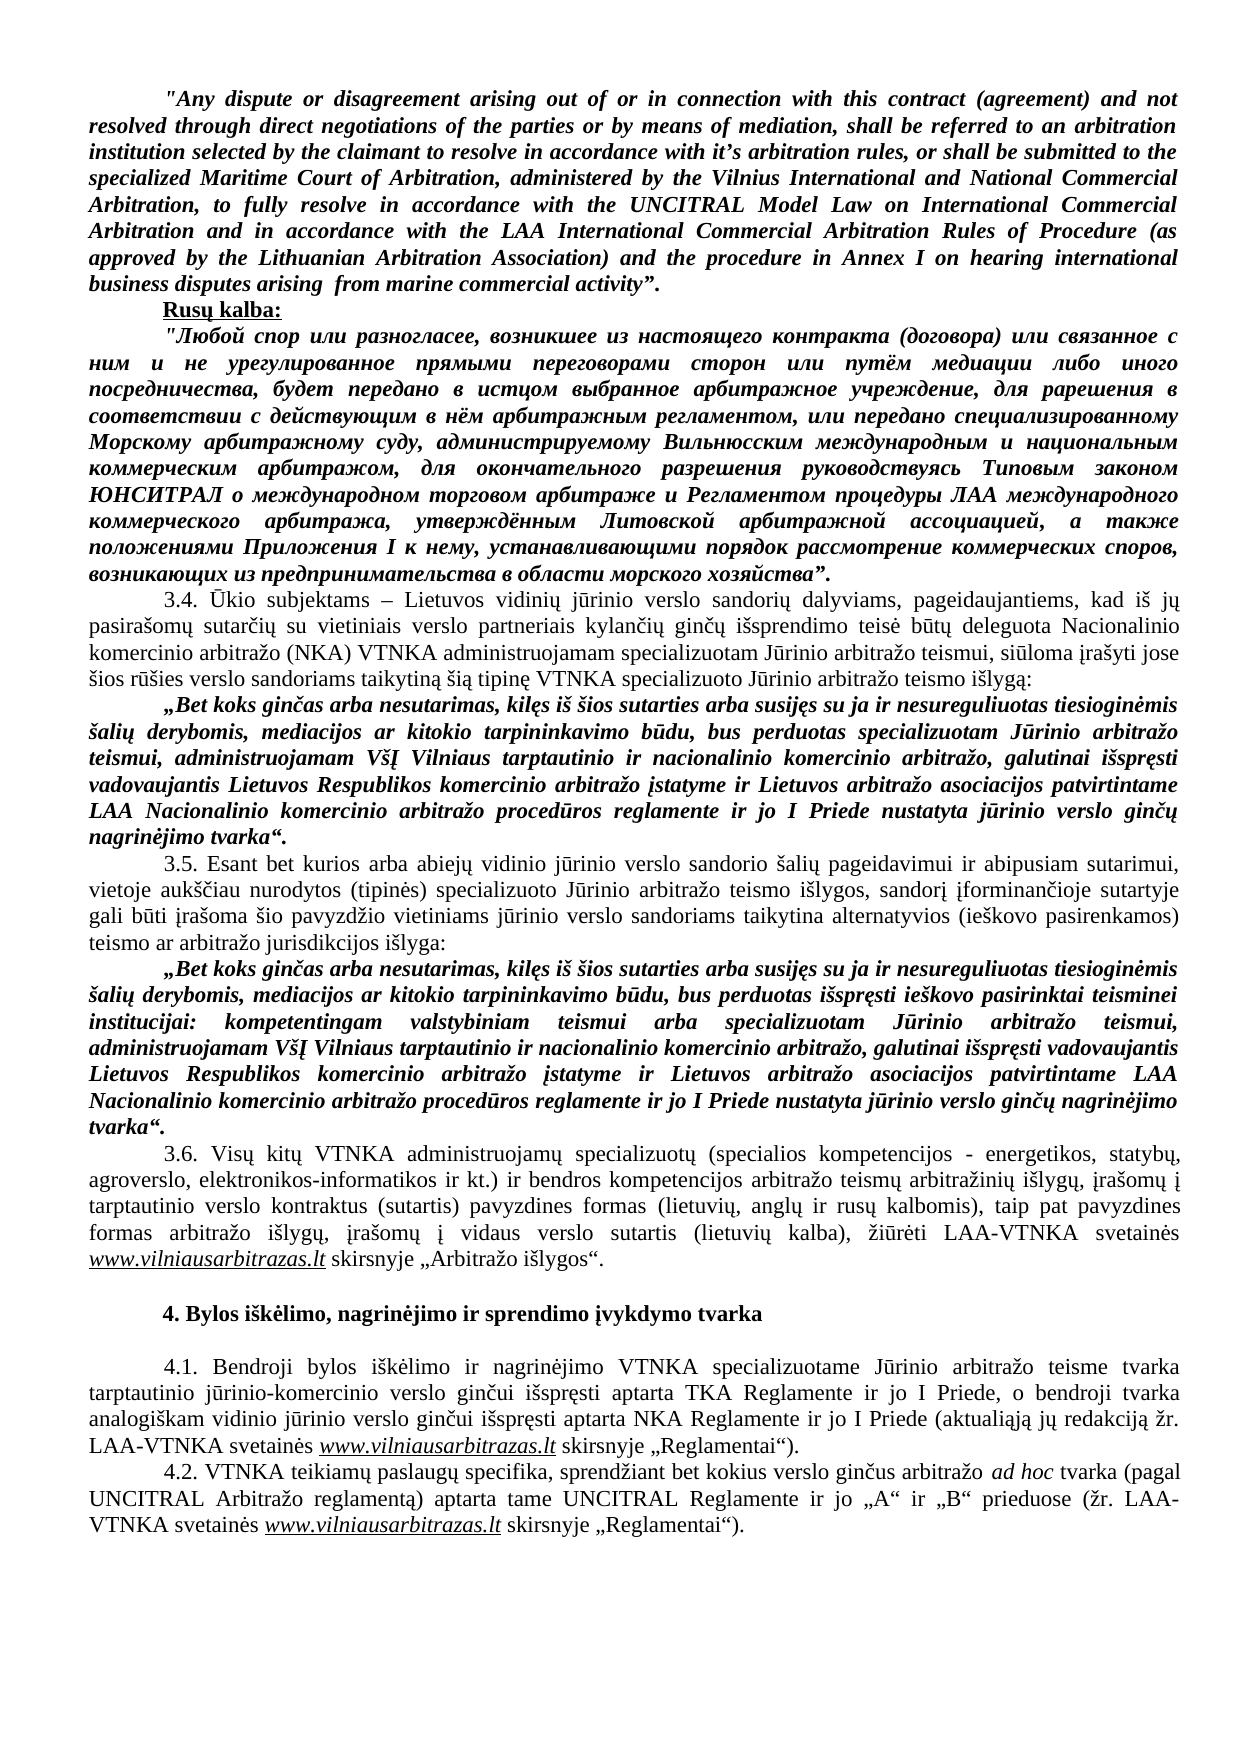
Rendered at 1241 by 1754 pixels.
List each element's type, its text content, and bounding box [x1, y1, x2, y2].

text "Any dispute or disagreement arising out of or in connection with this contract (agreement) and not resolved through direct negotiations of the parties or by means of mediation, shall be referred to an arbitration institution selected by the claimant to resolve in accordance with it’s arbitration rules, or shall be submitted to the specialized Maritime Court of Arbitration, administered by the Vilnius International and National Commercial Arbitration, to fully resolve in accordance with the UNCITRAL Model Law on International Commercial Arbitration and in accordance with the LAA International Commercial Arbitration Rules of Procedure (as approved by the Lithuanian Arbitration Association) and the procedure in Annex I on hearing international business disputes arising from marine commercial activity”. [89, 85, 1181, 296]
text 3.5. Esant bet kurios arba abiejų vidinio jūrinio verslo sandorio šalių pageidavimui ir abipusiam sutarimui, vietoje aukščiau nurodytos (tipinės) specializuoto Jūrinio arbitražo teismo išlygos, sandorį įforminančioje sutartyje gali būti įrašoma šio pavyzdžio vietiniams jūrinio verslo sandoriams taikytina alternatyvios (ieškovo pasirenkamos) teismo ar arbitražo jurisdikcijos išlyga: [89, 850, 1181, 955]
text 4.2. VTNKA teikiamų paslaugų specifika, sprendžiant bet kokius verslo ginčus arbitražo ad hoc tvarka (pagal UNCITRAL Arbitražo reglamentą) aptarta tame UNCITRAL Reglamente ir jo „A“ ir „B“ prieduose (žr. LAA-VTNKA svetainės www.vilniausarbitrazas.lt skirsnyje „Reglamentai“). [89, 1458, 1181, 1537]
text 4.1. Bendroji bylos iškėlimo ir nagrinėjimo VTNKA specializuotame Jūrinio arbitražo teisme tvarka tarptautinio jūrinio-komercinio verslo ginčui išspręsti aptarta TKA Reglamente ir jo I Priede, o bendroji tvarka analogiškam vidinio jūrinio verslo ginčui išspręsti aptarta NKA Reglamente ir jo I Priede (aktualiąją jų redakciją žr. LAA-VTNKA svetainės www.vilniausarbitrazas.lt skirsnyje „Reglamentai“). [89, 1353, 1181, 1458]
text Rusų kalba: [89, 296, 1181, 323]
text „Bet koks ginčas arba nesutarimas, kilęs iš šios sutarties arba susijęs su ja ir nesureguliuotas tiesioginėmis šalių derybomis, mediacijos ar kitokio tarpininkavimo būdu, bus perduotas specializuotam Jūrinio arbitražo teismui, administruojamam VšĮ Vilniaus tarptautinio ir nacionalinio komercinio arbitražo, galutinai išspręsti vadovaujantis Lietuvos Respublikos komercinio arbitražo įstatyme ir Lietuvos arbitražo asociacijos patvirtintame LAA Nacionalinio komercinio arbitražo procedūros reglamente ir jo I Priede nustatyta jūrinio verslo ginčų nagrinėjimo tvarka“. [89, 692, 1181, 850]
text 3.6. Visų kitų VTNKA administruojamų specializuotų (specialios kompetencijos - energetikos, statybų, agroverslo, elektronikos-informatikos ir kt.) ir bendros kompetencijos arbitražo teismų arbitražinių išlygų, įrašomų į tarptautinio verslo kontraktus (sutartis) pavyzdines formas (lietuvių, anglų ir rusų kalbomis), taip pat pavyzdines formas arbitražo išlygų, įrašomų į vidaus verslo sutartis (lietuvių kalba), žiūrėti LAA-VTNKA svetainės www.vilniausarbitrazas.lt skirsnyje „Arbitražo išlygos“. [89, 1139, 1181, 1271]
text „Bet koks ginčas arba nesutarimas, kilęs iš šios sutarties arba susijęs su ja ir nesureguliuotas tiesioginėmis šalių derybomis, mediacijos ar kitokio tarpininkavimo būdu, bus perduotas išspręsti ieškovo pasirinktai teisminei institucijai: kompetentingam valstybiniam teismui arba specializuotam Jūrinio arbitražo teismui, administruojamam VšĮ Vilniaus tarptautinio ir nacionalinio komercinio arbitražo, galutinai išspręsti vadovaujantis Lietuvos Respublikos komercinio arbitražo įstatyme ir Lietuvos arbitražo asociacijos patvirtintame LAA Nacionalinio komercinio arbitražo procedūros reglamente ir jo I Priede nustatyta jūrinio verslo ginčų nagrinėjimo tvarka“. [89, 955, 1181, 1139]
text "Любой спор или разногласeе, возникшее из настоящего контракта (договора) или связанное с ним и не урегулированное прямыми переговорами сторон или путём медиации либо иного посредничества, будет передано в истцом выбранное арбитражное учреждение, для рарешения в соответствии с действующим в нём арбитражным регламентом, или передано специализированному Морскому арбитражному суду, администрируемому Вильнюсским международным и национальным коммерческим арбитражом, для окончательного разрешения руководствуясь Типовым законом ЮНСИТРАЛ о международном торговом арбитраже и Регламентом процедуры ЛАА международного коммерческого арбитража, утверждённым Литовской арбитражной ассоциацией, а также положениями Приложения I к нему, устанавливающими порядок рассмотрение коммерческих споров, возникающих из предпринимательства в области морского хозяйства”. [89, 323, 1181, 586]
text 3.4. Ūkio subjektams – Lietuvos vidinių jūrinio verslo sandorių dalyviams, pageidaujantiems, kad iš jų pasirašomų sutarčių su vietiniais verslo partneriais kylančių ginčų išsprendimo teisė būtų deleguota Nacionalinio komercinio arbitražo (NKA) VTNKA administruojamam specializuotam Jūrinio arbitražo teismui, siūloma įrašyti jose šios rūšies verslo sandoriams taikytiną šią tipinę VTNKA specializuoto Jūrinio arbitražo teismo išlygą: [89, 586, 1181, 692]
text 4. Bylos iškėlimo, nagrinėjimo ir sprendimo įvykdymo tvarka [89, 1300, 1183, 1326]
